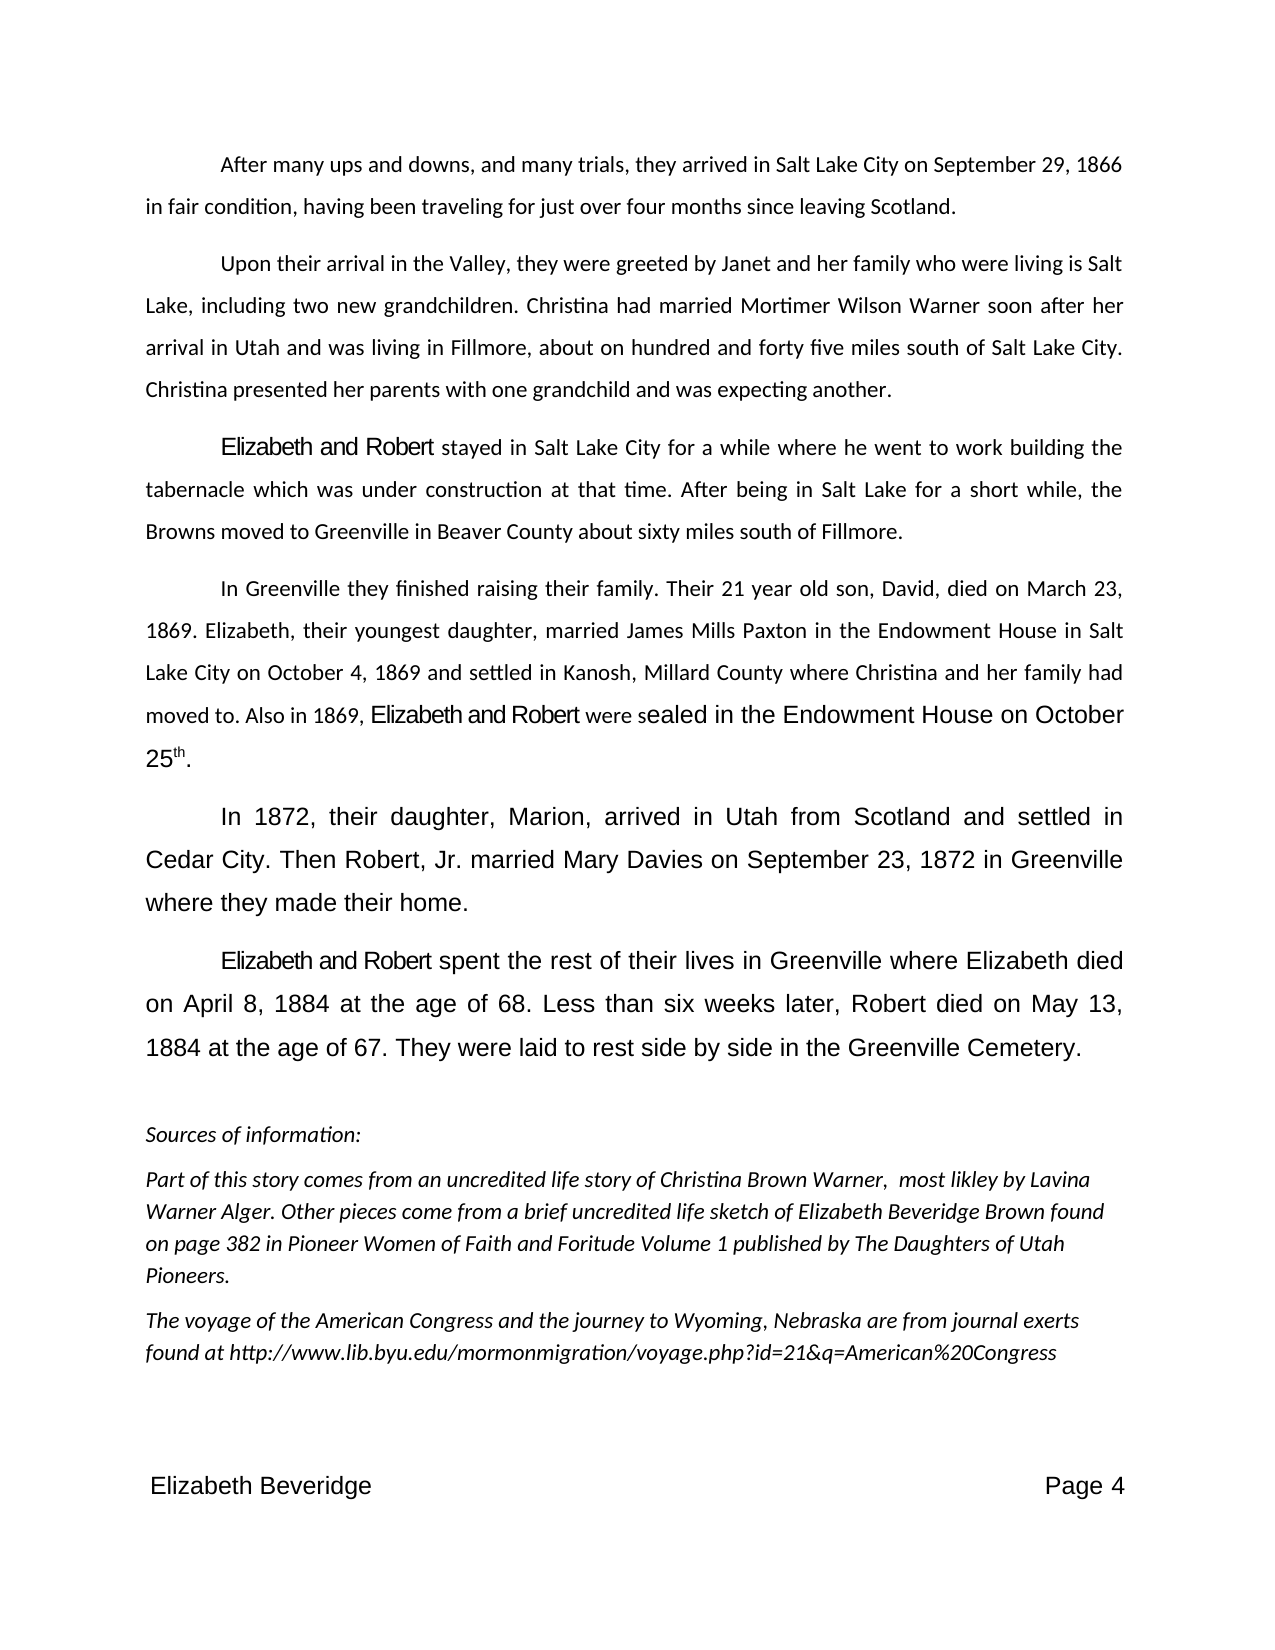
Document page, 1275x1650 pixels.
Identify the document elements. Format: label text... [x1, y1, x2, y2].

text Elizabeth and Robert spent the rest of their lives in Greenville where Elizabeth died on April 8, 1884 at the age of 68. Less than six weeks later, Robert died on May 13, 1884 at the age of 67. They were laid to rest side by side in the Greenville Cemetery. [145, 946, 1125, 1061]
text Upon their arrival in the Valley, they were greeted by Janet and her family who were living is Salt Lake, including two new grandchildren. Christina had married Mortimer Wilson Warner soon after her arrival in Utah and was living in Fillmore, about on hundred and forty five miles south of Salt Lake City. Christina presented her parents with one grandchild and was expecting another. [145, 249, 1125, 403]
text In Greenville they finished raising their family. Their 21 year old son, David, died on March 23, 1869. Elizabeth, their youngest daughter, married James Mills Paxton in the Endowment House in Salt Lake City on October 4, 1869 and settled in Kanosh, Millard County where Christina and her family had moved to. Also in 1869, Elizabeth and Robert were sealed in the Endowment House on October 25th. [145, 574, 1125, 773]
text In 1872, their daughter, Marion, arrived in Utah from Scotland and settled in Cedar City. Then Robert, Jr. married Mary Davies on September 23, 1872 in Greenville where they made their home. [145, 802, 1125, 917]
text The voyage of the American Congress and the journey to Wyoming, Nebraska are from journal exerts found at http://www.lib.byu.edu/mormonmigration/voyage.php?id=21&q=American%20Congress [145, 1306, 1125, 1367]
text Sources of information: [145, 1120, 1125, 1148]
text Elizabeth and Robert stayed in Salt Lake City for a while where he went to work building the tabernacle which was under construction at that time. After being in Salt Lake for a short while, the Browns moved to Greenville in Beaver County about sixty miles south of Fillmore. [145, 432, 1125, 545]
text Part of this story comes from an uncredited life story of Christina Brown Warner, most likley by Lavina Warner Alger. Other pieces come from a brief uncredited life sketch of Elizabeth Beveridge Brown found on page 382 in Pioneer Women of Faith and Foritude Volume 1 published by The Daughters of Utah Pioneers. [145, 1165, 1125, 1290]
text After many ups and downs, and many trials, they arrived in Salt Lake City on September 29, 1866 in fair condition, having been traveling for just over four months since leaving Scotland. [145, 150, 1125, 220]
